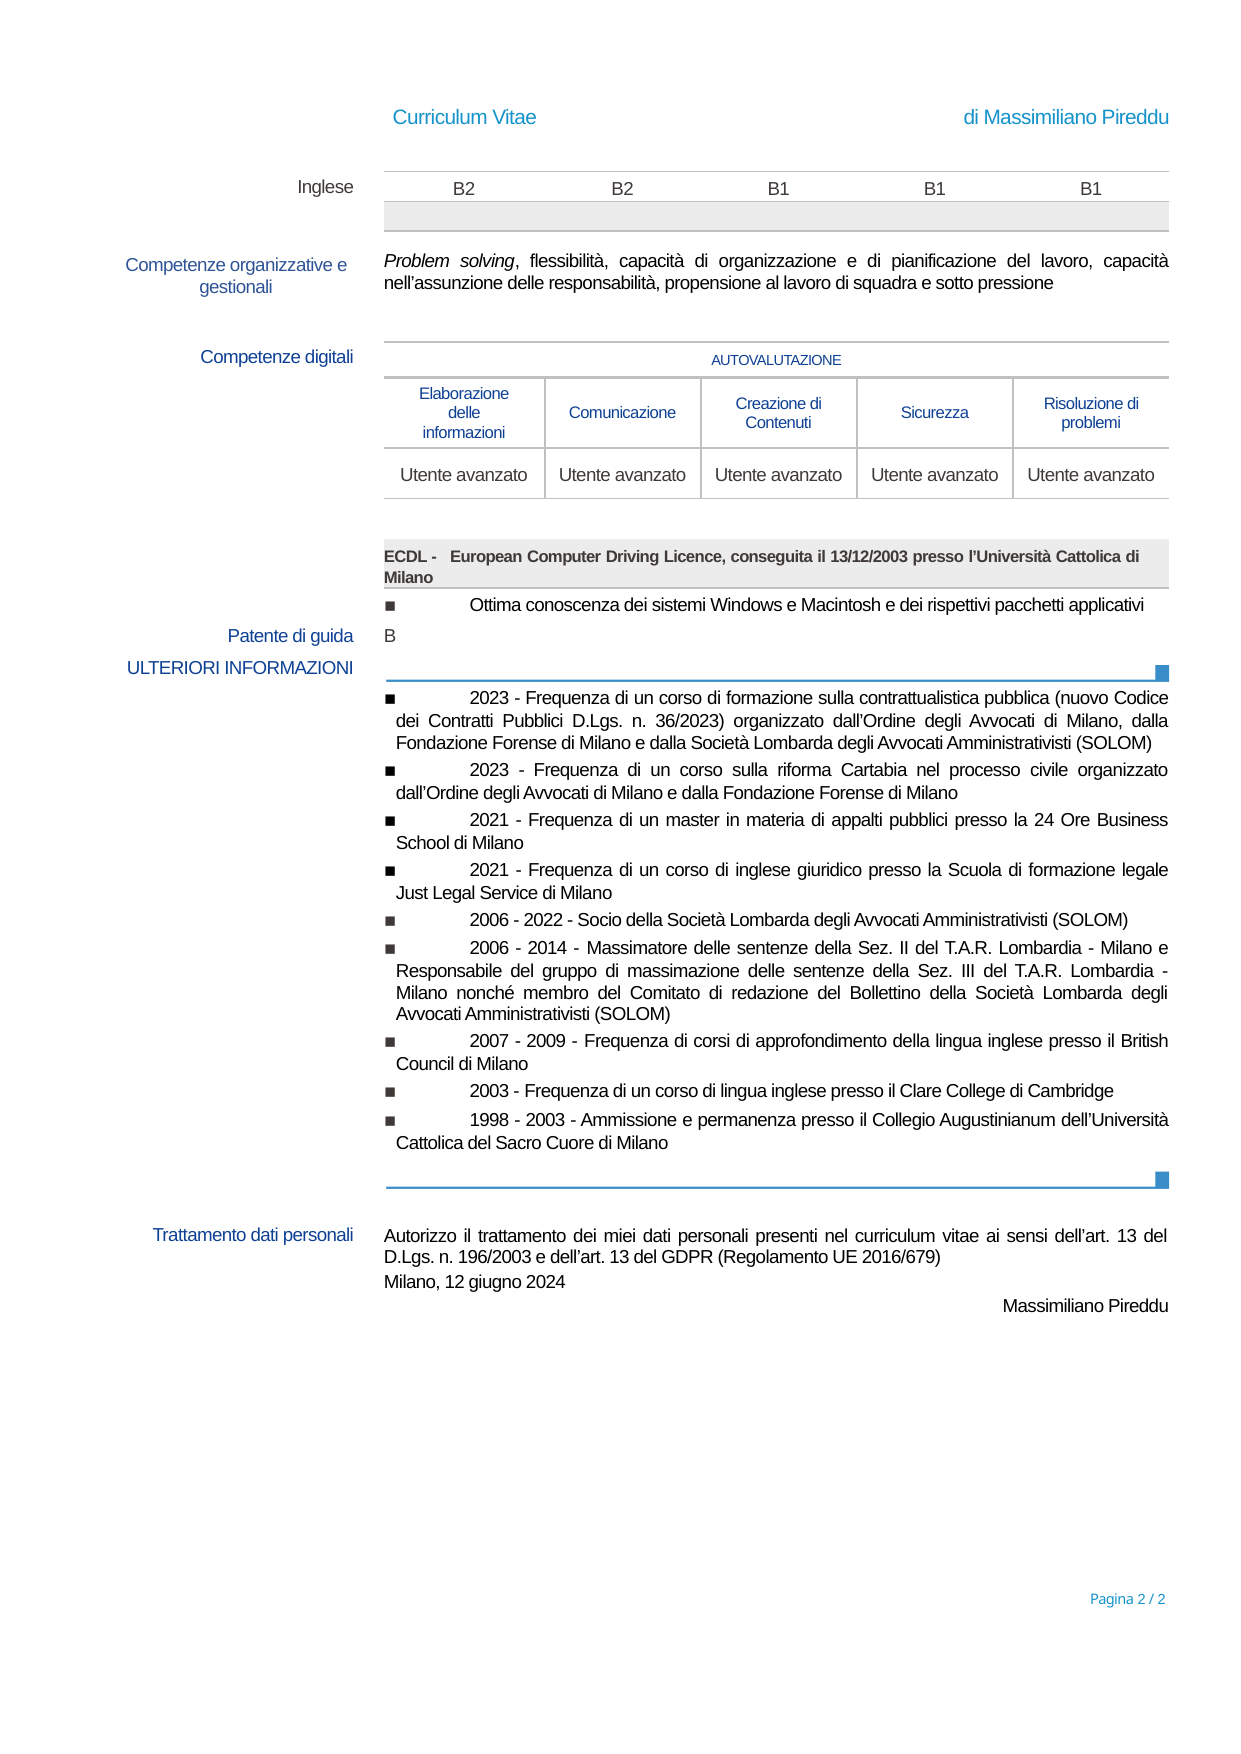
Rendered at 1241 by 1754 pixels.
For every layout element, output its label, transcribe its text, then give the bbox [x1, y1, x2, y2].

table_cell Utente avanzato [384, 449, 544, 497]
table_cell B1 [857, 172, 1013, 201]
table_cell [89, 587, 384, 622]
table_cell Ottima conoscenza dei sistemi Windows e Macintosh e dei rispettivi pacchetti applicativi [384, 589, 1169, 622]
table_header [384, 657, 1169, 682]
table_header [89, 682, 384, 1153]
table_cell B2 [384, 172, 544, 201]
table_cell Sicurezza [858, 379, 1012, 447]
table_cell Inglese [89, 171, 384, 201]
table_header 2023 - Frequenza di un corso di formazione sulla contrattualistica pubblica (nuovo Codice dei Contratti Pubblici D.Lgs. n. 36/2023) organizzato dall’Ordine degli Avvocati di Milano, dalla Fondazione Forense di Milano e dalla Società Lombarda degli Avvocati Amministrativisti (SOLOM) 2023 - Frequenza di un corso sulla riforma Cartabia nel processo civile organizzato dall’Ordine degli Avvocati di Milano e dalla Fondazione Forense di Milano 2021 - Frequenza di un master in materia di appalti pubblici presso la 24 Ore Business School di Milano 2021 - Frequenza di un corso di inglese giuridico presso la Scuola di formazione legale Just Legal Service di Milano 2006 - 2022 - Socio della Società Lombarda degli Avvocati Amministrativisti (SOLOM) 2006 - 2014 - Massimatore delle sentenze della Sez. II del T.A.R. Lombardia - Milano e Responsabile del gruppo di massimazione delle sentenze della Sez. III del T.A.R. Lombardia - Milano nonché membro del Comitato di redazione del Bollettino della Società Lombarda degli Avvocati Amministrativisti (SOLOM) 2007 - 2009 - Frequenza di corsi di approfondimento della lingua inglese presso il British Council di Milano 2003 - Frequenza di un corso di lingua inglese presso il Clare College di Cambridge 1998 - 2003 - Ammissione e permanenza presso il Collegio Augustinianum dell’Università Cattolica del Sacro Cuore di Milano [384, 682, 1169, 1153]
table_cell Elaborazione delle informazioni [384, 379, 544, 447]
table_cell [89, 447, 384, 497]
table_cell Utente avanzato [546, 449, 700, 497]
table_cell [89, 498, 384, 539]
table_cell [384, 499, 1169, 539]
table_cell B [384, 622, 1169, 647]
table_cell [384, 202, 1169, 230]
table_cell Utente avanzato [702, 449, 856, 497]
table_cell Patente di guida [89, 622, 384, 647]
table_cell [89, 201, 384, 230]
table_cell [89, 539, 384, 587]
table_header Autorizzo il trattamento dei miei dati personali presenti nel curriculum vitae ai sensi dell’art. 13 del D.Lgs. n. 196/2003 e dell’art. 13 del GDPR (Regolamento UE 2016/679) Milano, 12 giugno 2024 Massimiliano Pireddu [384, 1222, 1169, 1317]
table_cell Utente avanzato [1014, 449, 1169, 497]
table_header [89, 1188, 384, 1212]
table_cell B1 [701, 172, 857, 201]
table_header Competenze digitali [89, 341, 384, 447]
table_cell B1 [1013, 172, 1169, 201]
table_header AUTOVALUTAZIONE [384, 343, 1169, 376]
table_cell Competenze organizzative e gestionali [89, 230, 384, 311]
table_cell Utente avanzato [858, 449, 1012, 497]
table_header [384, 1164, 1169, 1188]
table_cell B2 [545, 172, 701, 201]
table_cell Comunicazione [546, 379, 700, 447]
table_header [89, 1164, 384, 1188]
table_cell Problem solving, flessibilità, capacità di organizzazione e di pianificazione del lavoro, capacità nell’assunzione delle responsabilità, propensione al lavoro di squadra e sotto pressione [384, 232, 1169, 311]
table_header Trattamento dati personali [89, 1222, 384, 1317]
table_cell Creazione di Contenuti [702, 379, 856, 447]
table_header ULTERIORI INFORMAZIONI [89, 657, 384, 682]
table_cell ECDL - European Computer Driving Licence, conseguita il 13/12/2003 presso l’Università Cattolica di Milano [384, 539, 1169, 587]
table_cell Risoluzione di problemi [1014, 379, 1169, 447]
